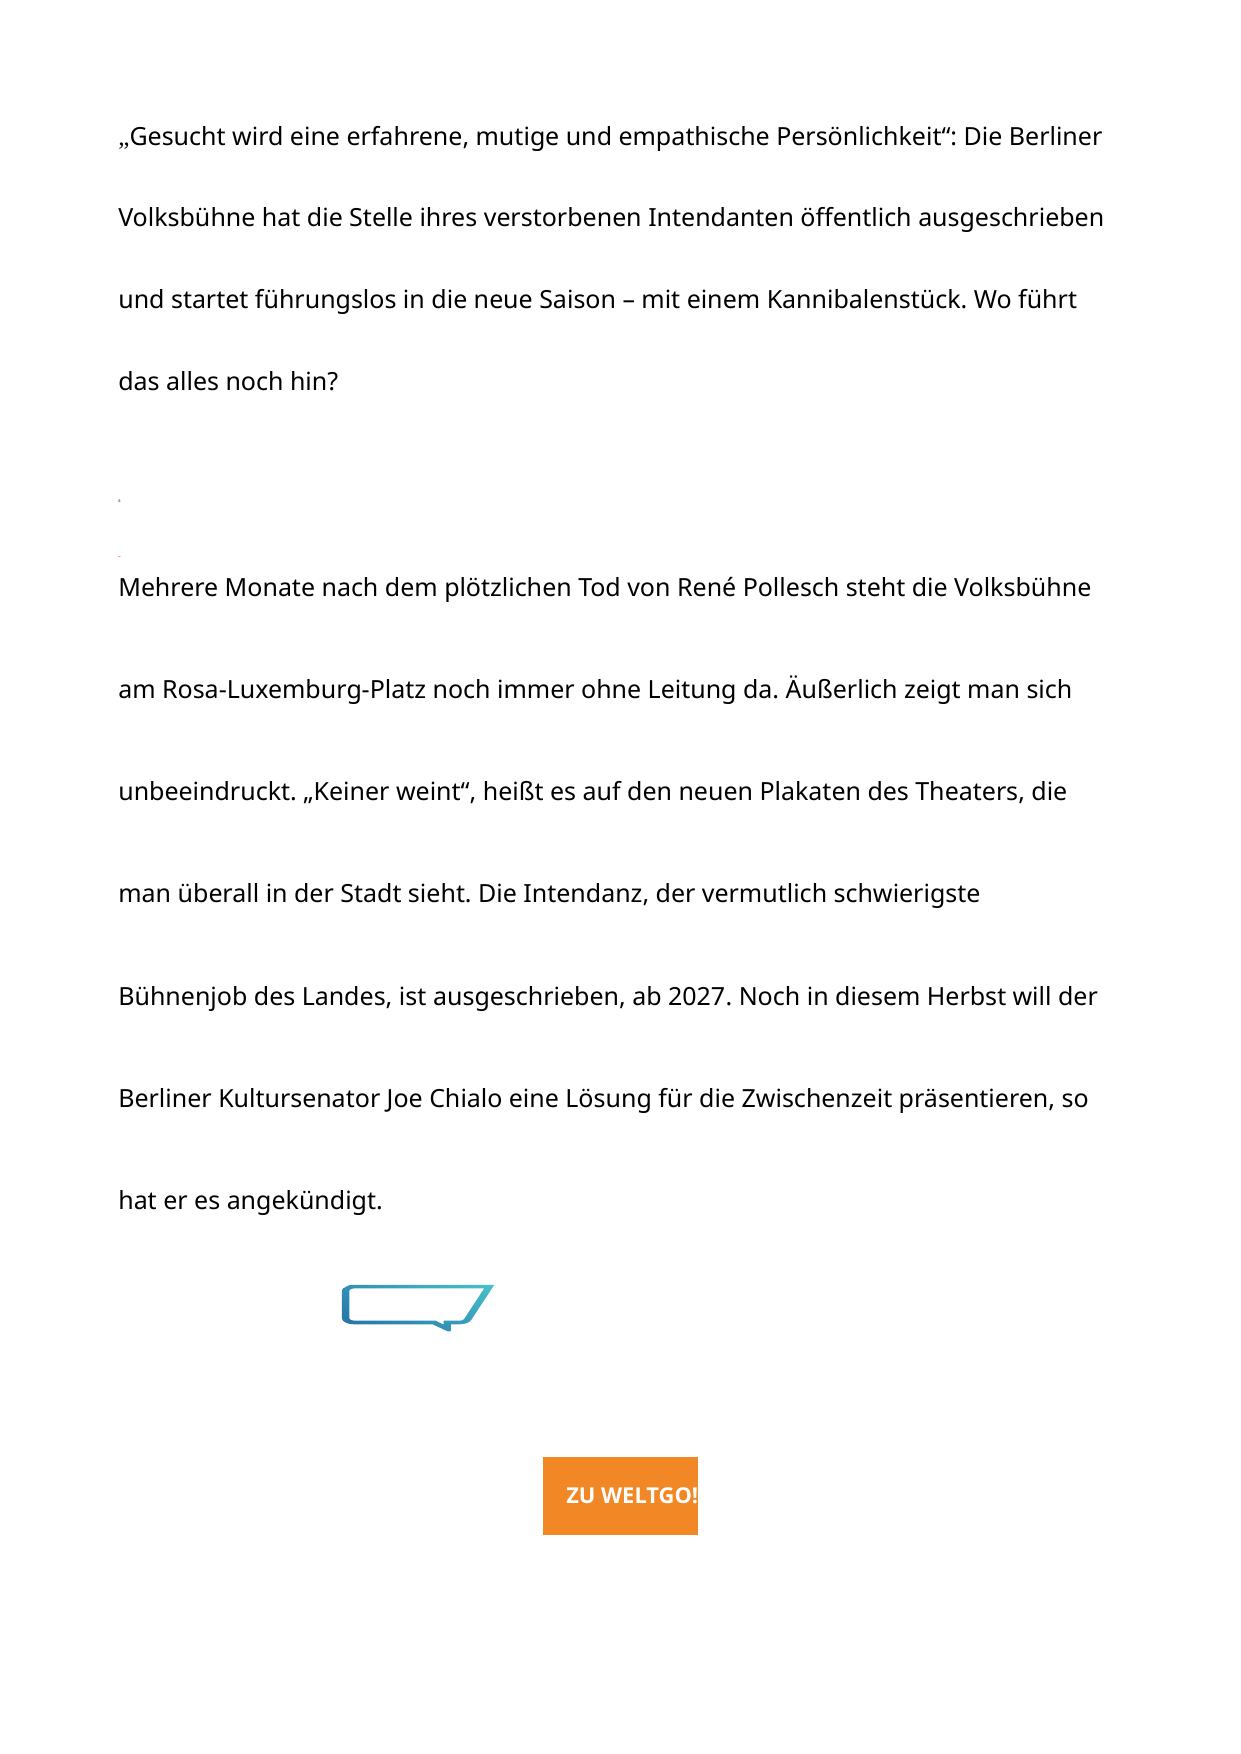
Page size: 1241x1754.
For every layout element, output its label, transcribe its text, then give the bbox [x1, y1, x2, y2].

text Mehrere Monate nach dem plötzlichen Tod von René Pollesch steht die Volksbühne am Rosa-Luxemburg-Platz noch immer ohne Leitung da. Äußerlich zeigt man sich unbeeindruckt. „Keiner weint“, heißt es auf den neuen Plakaten des Theaters, die man überall in der Stadt sieht. Die Intendanz, der vermutlich schwierigste Bühnenjob des Landes, ist ausgeschrieben, ab 2027. Noch in diesem Herbst will der Berliner Kultursenator Joe Chialo eine Lösung für die Zwischenzeit präsentieren, so hat er es angekündigt. [118, 569, 1114, 1217]
text „Gesucht wird eine erfahrene, mutige und empathische Persönlichkeit“: Die Berliner Volksbühne hat die Stelle ihres verstorbenen Intendanten öffentlich ausgeschrieben und startet führungslos in die neue Saison – mit einem Kannibalenstück. Wo führt das alles noch hin? [118, 118, 1122, 397]
subtitle So bringen Sie Ordnung in Ihr Zuhause [118, 1359, 1122, 1395]
text Zu WELTgo! [544, 1457, 1122, 1534]
text Ihr KI-Assistent erklärt Strategien und gibt konkrete Tipps. [118, 1408, 1122, 1433]
text [118, 1457, 543, 1534]
